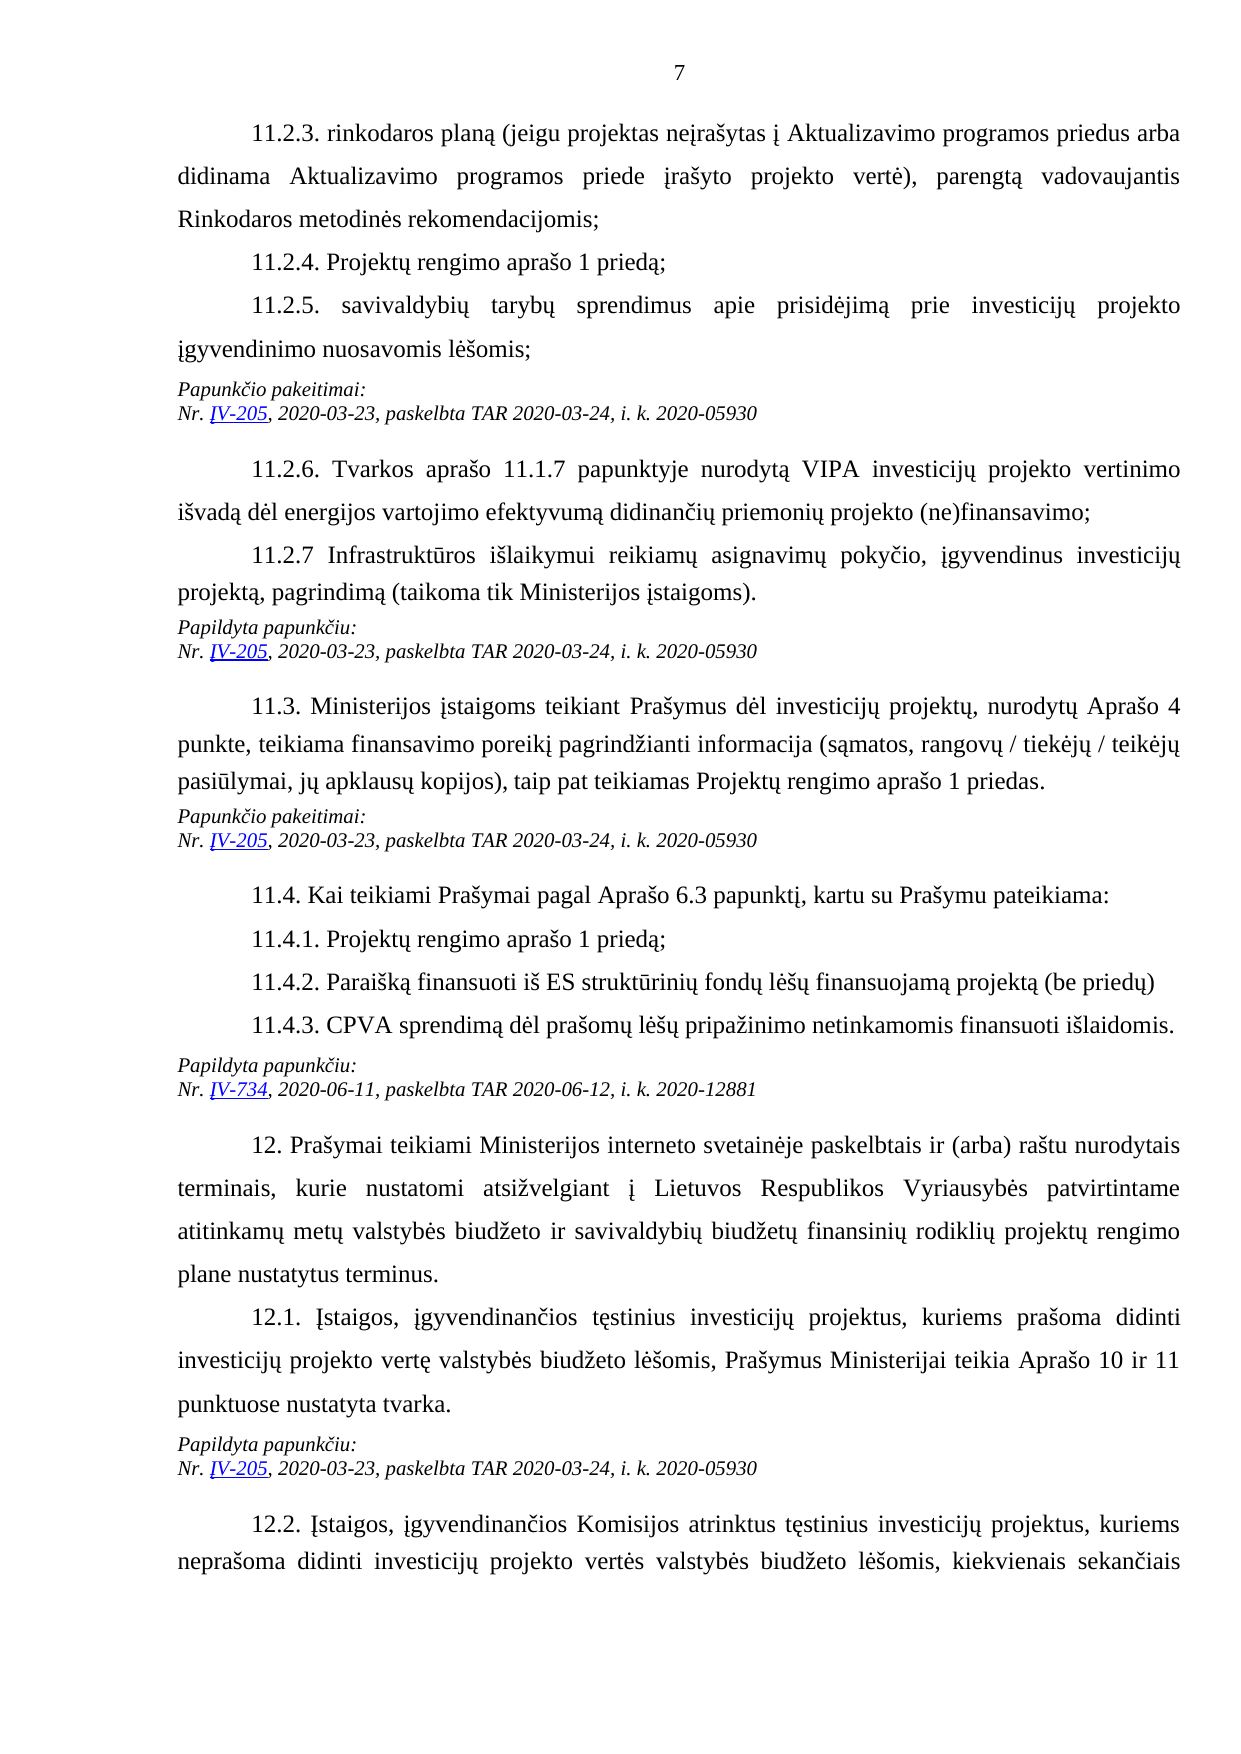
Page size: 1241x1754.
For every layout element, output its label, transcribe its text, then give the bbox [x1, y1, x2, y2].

text 12.1. Įstaigos, įgyvendinančios tęstinius investicijų projektus, kuriems prašoma didinti investicijų projekto vertę valstybės biudžeto lėšomis, Prašymus Ministerijai teikia Aprašo 10 ir 11 punktuose nustatyta tvarka. [177, 1302, 1181, 1417]
text Papildyta papunkčiu: [177, 1053, 1181, 1077]
text 11.4.2. Paraišką finansuoti iš ES struktūrinių fondų lėšų finansuojamą projektą (be priedų) [177, 967, 1181, 996]
text 11.2.5. savivaldybių tarybų sprendimus apie prisidėjimą prie investicijų projekto įgyvendinimo nuosavomis lėšomis; [177, 291, 1181, 362]
text Papildyta papunkčiu: [177, 614, 1181, 639]
text 11.2.6. Tvarkos aprašo 11.1.7 papunktyje nurodytą VIPA investicijų projekto vertinimo išvadą dėl energijos vartojimo efektyvumą didinančių priemonių projekto (ne)finansavimo; [177, 454, 1181, 526]
text 11.4.3. CPVA sprendimą dėl prašomų lėšų pripažinimo netinkamomis finansuoti išlaidomis. [177, 1010, 1181, 1039]
text Papunkčio pakeitimai: [177, 804, 1181, 828]
text 11.2.3. rinkodaros planą (jeigu projektas neįrašytas į Aktualizavimo programos priedus arba didinama Aktualizavimo programos priede įrašyto projekto vertė), parengtą vadovaujantis Rinkodaros metodinės rekomendacijomis; [177, 118, 1181, 233]
text Nr. ĮV-205, 2020-03-23, paskelbta TAR 2020-03-24, i. k. 2020-05930 [177, 639, 1181, 663]
text Nr. ĮV-205, 2020-03-23, paskelbta TAR 2020-03-24, i. k. 2020-05930 [177, 1456, 1181, 1480]
text Nr. ĮV-205, 2020-03-23, paskelbta TAR 2020-03-24, i. k. 2020-05930 [177, 401, 1181, 425]
text 11.2.4. Projektų rengimo aprašo 1 priedą; [177, 247, 1181, 276]
text 11.4. Kai teikiami Prašymai pagal Aprašo 6.3 papunktį, kartu su Prašymu pateikiama: [177, 881, 1181, 909]
text Papunkčio pakeitimai: [177, 377, 1181, 401]
text Nr. ĮV-734, 2020-06-11, paskelbta TAR 2020-06-12, i. k. 2020-12881 [177, 1077, 1181, 1101]
text 12.2. Įstaigos, įgyvendinančios Komisijos atrinktus tęstinius investicijų projektus, kuriems neprašoma didinti investicijų projekto vertės valstybės biudžeto lėšomis, kiekvienais sekančiais [177, 1509, 1181, 1575]
text 11.4.1. Projektų rengimo aprašo 1 priedą; [177, 924, 1181, 952]
text 11.2.7 Infrastruktūros išlaikymui reikiamų asignavimų pokyčio, įgyvendinus investicijų projektą, pagrindimą (taikoma tik Ministerijos įstaigoms). [177, 540, 1181, 606]
text Nr. ĮV-205, 2020-03-23, paskelbta TAR 2020-03-24, i. k. 2020-05930 [177, 828, 1181, 852]
text Papildyta papunkčiu: [177, 1432, 1181, 1456]
text 12. Prašymai teikiami Ministerijos interneto svetainėje paskelbtais ir (arba) raštu nurodytais terminais, kurie nustatomi atsižvelgiant į Lietuvos Respublikos Vyriausybės patvirtintame atitinkamų metų valstybės biudžeto ir savivaldybių biudžetų finansinių rodiklių projektų rengimo plane nustatytus terminus. [177, 1130, 1181, 1288]
text 11.3. Ministerijos įstaigoms teikiant Prašymus dėl investicijų projektų, nurodytų Aprašo 4 punkte, teikiama finansavimo poreikį pagrindžianti informacija (sąmatos, rangovų / tiekėjų / teikėjų pasiūlymai, jų apklausų kopijos), taip pat teikiamas Projektų rengimo aprašo 1 priedas. [177, 691, 1181, 795]
